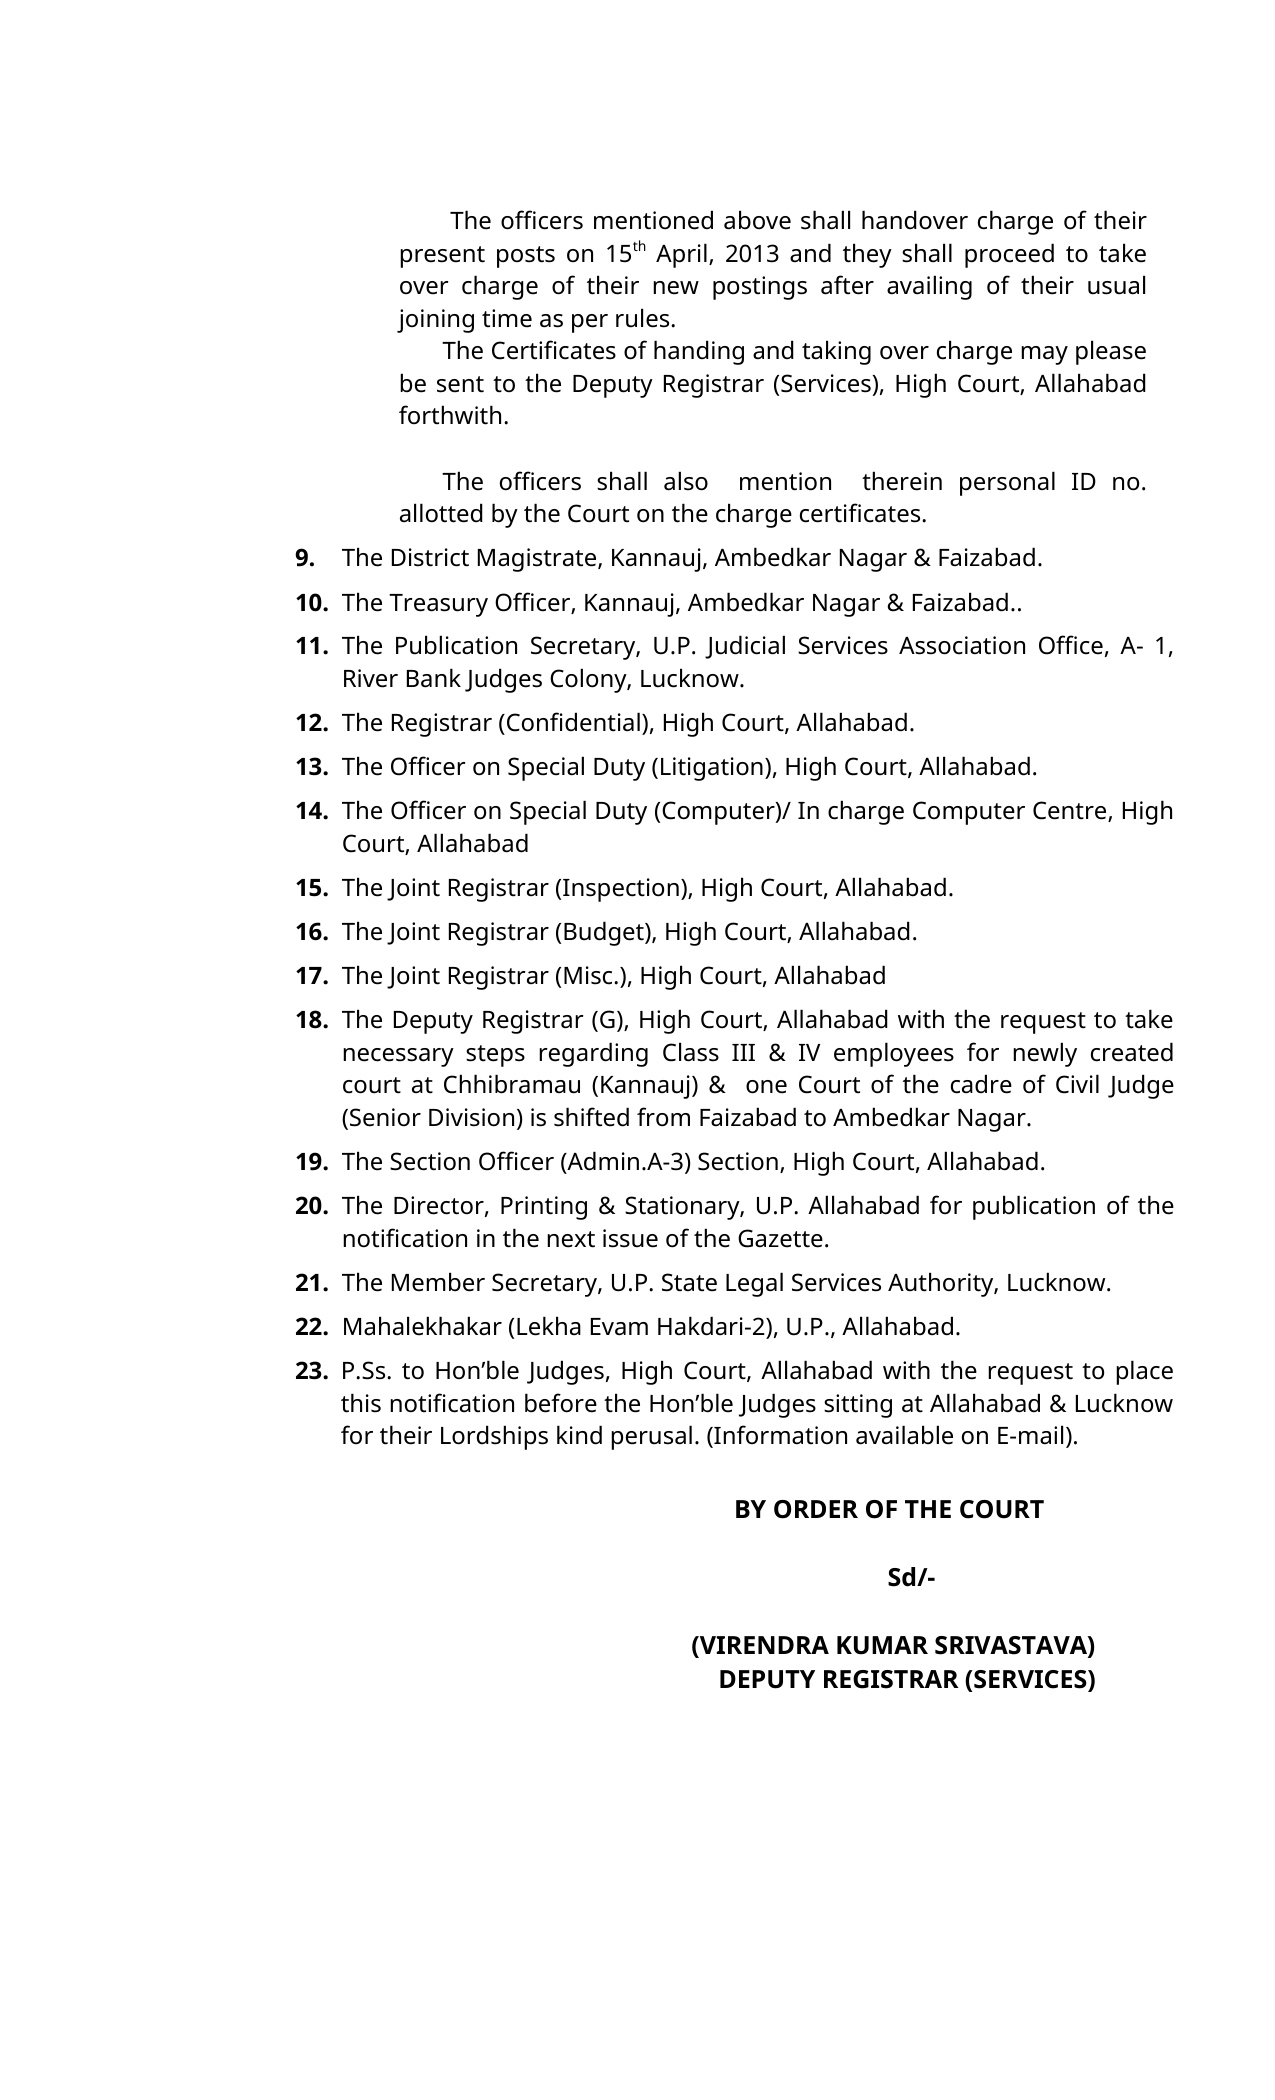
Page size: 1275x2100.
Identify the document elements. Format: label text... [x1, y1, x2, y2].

table_cell [289, 198, 336, 536]
text BY ORDER OF THE COURT [212, 1491, 1181, 1525]
table_cell [289, 789, 336, 865]
table_cell [289, 700, 336, 744]
text Sd/- [212, 1559, 1181, 1593]
table_cell The Registrar (Confidential), High Court, Allahabad. [336, 700, 1181, 744]
list DEPUTY REGISTRAR (SERVICES) [587, 1662, 1181, 1696]
table_cell [289, 1260, 336, 1304]
table_cell The Member Secretary, U.P. State Legal Services Authority, Lucknow. [336, 1260, 1181, 1304]
table_cell The Joint Registrar (Misc.), High Court, Allahabad [336, 953, 1181, 997]
table_cell [289, 953, 336, 997]
table_cell The Joint Registrar (Inspection), High Court, Allahabad. [336, 865, 1181, 909]
table_cell [289, 744, 336, 788]
table_cell P.Ss. to Hon’ble Judges, High Court, Allahabad with the request to place this notification before the Hon’ble Judges sitting at Allahabad & Lucknow for their Lordships kind perusal. (Information available on E-mail). [336, 1348, 1181, 1457]
table_cell [289, 536, 336, 579]
table_cell [289, 997, 336, 1139]
table_cell [289, 624, 336, 700]
table_cell [289, 1139, 336, 1183]
table_cell The officers mentioned above shall handover charge of their present posts on 15th April, 2013 and they shall proceed to take over charge of their new postings after availing of their usual joining time as per rules. The Certificates of handing and taking over charge may please be sent to the Deputy Registrar (Services), High Court, Allahabad forthwith. The officers shall also mention therein personal ID no. allotted by the Court on the charge certificates. [336, 198, 1181, 536]
text (VIRENDRA KUMAR SRIVASTAVA) [212, 1628, 1181, 1662]
table_cell The Officer on Special Duty (Litigation), High Court, Allahabad. [336, 744, 1181, 788]
table_cell [289, 1304, 336, 1348]
table_cell [289, 1348, 336, 1457]
table_cell Mahalekhakar (Lekha Evam Hakdari-2), U.P., Allahabad. [336, 1304, 1181, 1348]
table_cell The Deputy Registrar (G), High Court, Allahabad with the request to take necessary steps regarding Class III & IV employees for newly created court at Chhibramau (Kannauj) & one Court of the cadre of Civil Judge (Senior Division) is shifted from Faizabad to Ambedkar Nagar. [336, 997, 1181, 1139]
table_cell The District Magistrate, Kannauj, Ambedkar Nagar & Faizabad. [336, 536, 1181, 579]
table_cell [289, 865, 336, 909]
table_cell [289, 909, 336, 953]
table_cell The Publication Secretary, U.P. Judicial Services Association Office, A- 1, River Bank Judges Colony, Lucknow. [336, 624, 1181, 700]
table_cell [289, 1183, 336, 1260]
table_cell The Joint Registrar (Budget), High Court, Allahabad. [336, 909, 1181, 953]
table_cell The Officer on Special Duty (Computer)/ In charge Computer Centre, High Court, Allahabad [336, 789, 1181, 865]
table_cell The Treasury Officer, Kannauj, Ambedkar Nagar & Faizabad.. [336, 580, 1181, 624]
table_cell The Director, Printing & Stationary, U.P. Allahabad for publication of the notification in the next issue of the Gazette. [336, 1183, 1181, 1260]
table_cell [289, 580, 336, 624]
table_cell The Section Officer (Admin.A-3) Section, High Court, Allahabad. [336, 1139, 1181, 1183]
